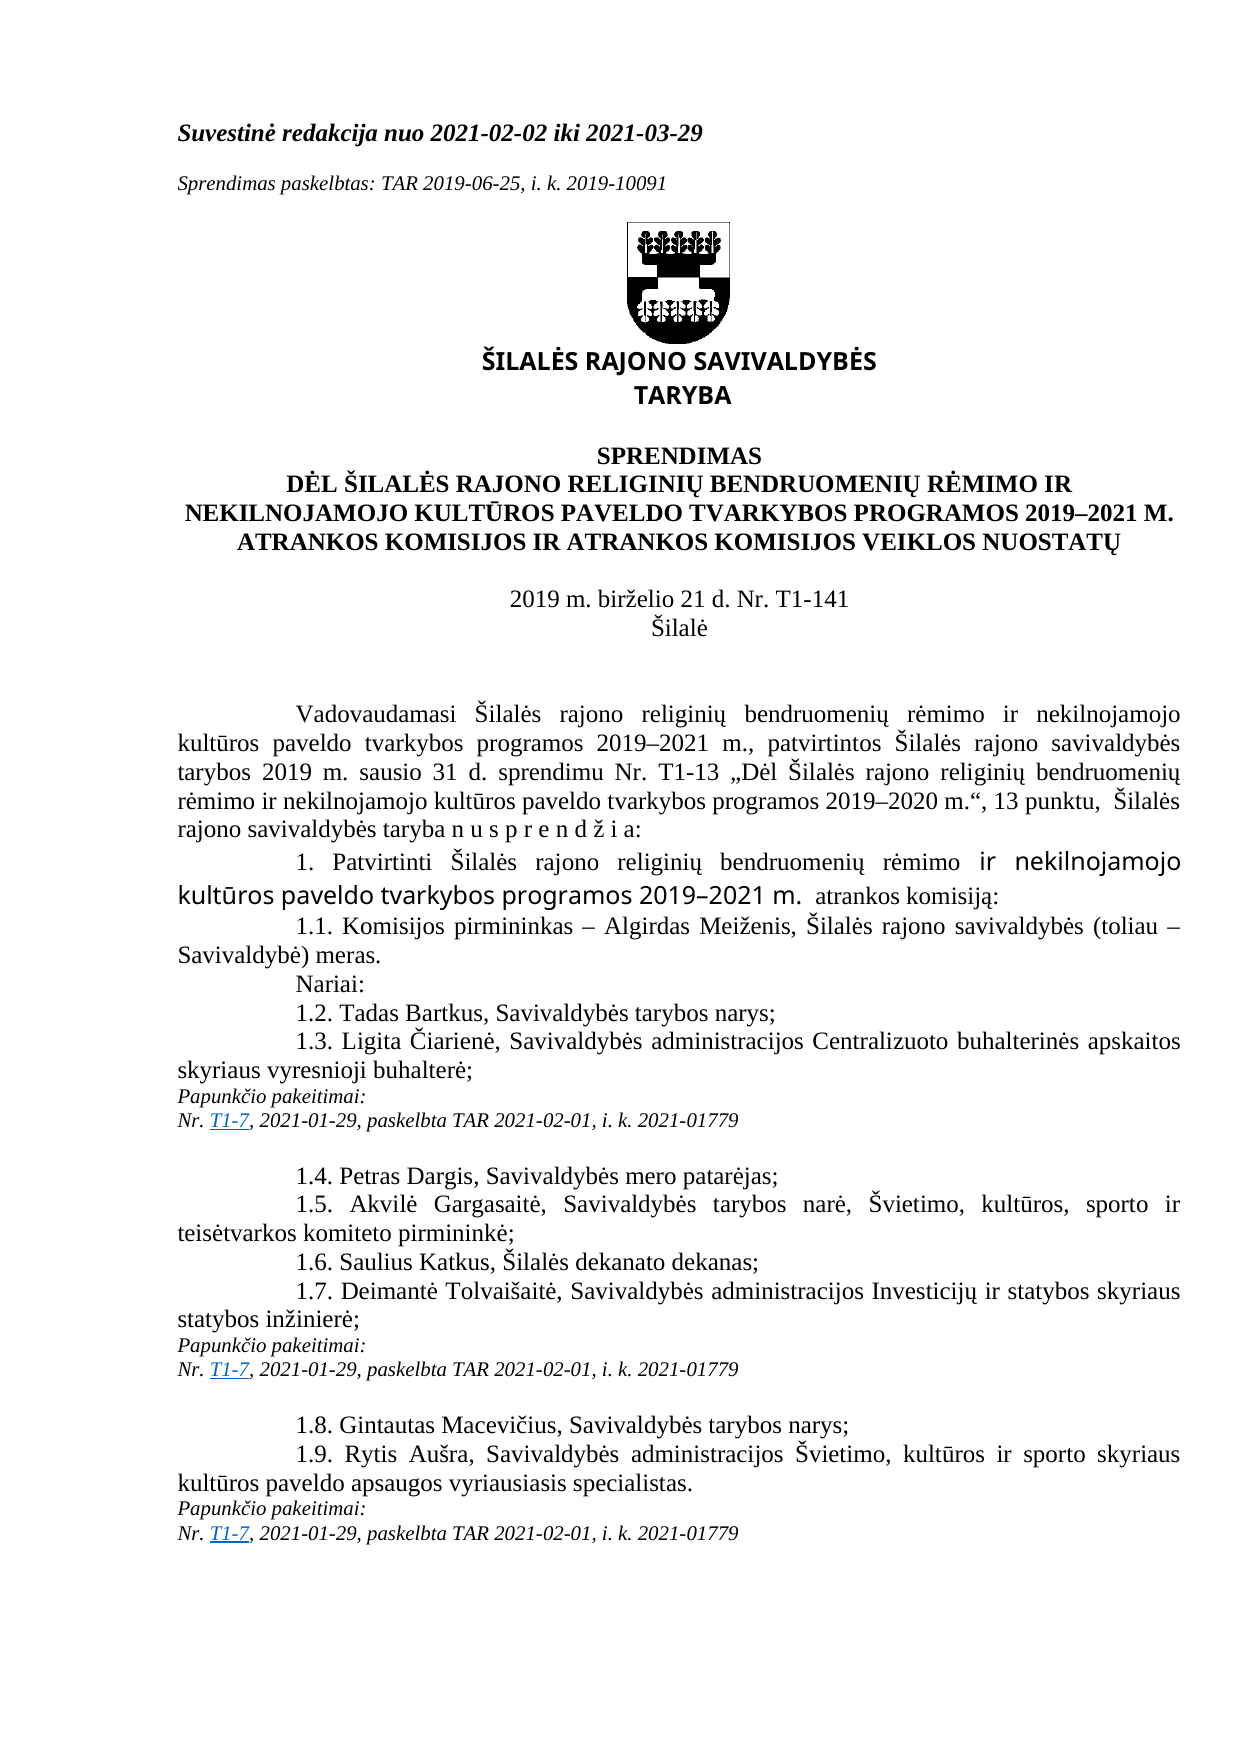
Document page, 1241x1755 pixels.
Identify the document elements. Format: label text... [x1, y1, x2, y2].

text ŠILALĖS RAJONO SAVIVALDYBĖS [177, 344, 1181, 378]
text SPRENDIMAS [177, 441, 1181, 469]
text 1.7. Deimantė Tolvaišaitė, Savivaldybės administracijos Investicijų ir statybos skyriaus statybos inžinierė; [177, 1276, 1181, 1333]
text 1.4. Petras Dargis, Savivaldybės mero patarėjas; [177, 1161, 1181, 1189]
text Vadovaudamasi Šilalės rajono religinių bendruomenių rėmimo ir nekilnojamojo kultūros paveldo tvarkybos programos 2019–2021 m., patvirtintos Šilalės rajono savivaldybės tarybos 2019 m. sausio 31 d. sprendimu Nr. T1-13 „Dėl Šilalės rajono religinių bendruomenių rėmimo ir nekilnojamojo kultūros paveldo tvarkybos programos 2019–2020 m.“, 13 punktu, Šilalės rajono savivaldybės taryba n u s p r e n d ž i a: [177, 699, 1181, 843]
text Papunkčio pakeitimai: [177, 1084, 1181, 1108]
text TARYBA [177, 378, 1181, 412]
text Suvestinė redakcija nuo 2021-02-02 iki 2021-03-29 [177, 118, 1181, 147]
text 1.6. Saulius Katkus, Šilalės dekanato dekanas; [177, 1247, 1181, 1276]
text 1.1. Komisijos pirmininkas – Algirdas Meiženis, Šilalės rajono savivaldybės (toliau –Savivaldybė) meras. [177, 911, 1181, 969]
text 1. Patvirtinti Šilalės rajono religinių bendruomenių rėmimo ir nekilnojamojo kultūros paveldo tvarkybos programos 2019–2021 m. atrankos komisiją: [177, 843, 1181, 911]
text 1.9. Rytis Aušra, Savivaldybės administracijos Švietimo, kultūros ir sporto skyriaus kultūros paveldo apsaugos vyriausiasis specialistas. [177, 1439, 1181, 1496]
text 1.5. Akvilė Gargasaitė, Savivaldybės tarybos narė, Švietimo, kultūros, sporto ir teisėtvarkos komiteto pirmininkė; [177, 1189, 1181, 1247]
text 1.3. Ligita Čiarienė, Savivaldybės administracijos Centralizuoto buhalterinės apskaitos skyriaus vyresnioji buhalterė; [177, 1026, 1181, 1084]
text 2019 m. birželio 21 d. Nr. T1-141 [177, 584, 1181, 613]
text 1.8. Gintautas Macevičius, Savivaldybės tarybos narys; [177, 1410, 1181, 1439]
text Nr. T1-7, 2021-01-29, paskelbta TAR 2021-02-01, i. k. 2021-01779 [177, 1108, 1181, 1132]
text Nariai: [177, 969, 1181, 998]
text Papunkčio pakeitimai: [177, 1333, 1181, 1357]
text Šilalė [177, 613, 1181, 642]
text Papunkčio pakeitimai: [177, 1496, 1181, 1520]
text 1.2. Tadas Bartkus, Savivaldybės tarybos narys; [177, 998, 1181, 1026]
text Nr. T1-7, 2021-01-29, paskelbta TAR 2021-02-01, i. k. 2021-01779 [177, 1520, 1181, 1544]
text DĖL ŠILALĖS RAJONO RELIGINIŲ BENDRUOMENIŲ RĖMIMO IR NEKILNOJAMOJO KULTŪROS PAVELDO TVARKYBOS PROGRAMOS 2019–2021 M. ATRANKOS KOMISIJOS IR ATRANKOS KOMISIJOS VEIKLOS NUOSTATŲ [177, 469, 1181, 556]
text Sprendimas paskelbtas: TAR 2019-06-25, i. k. 2019-10091 [177, 171, 1181, 195]
text Nr. T1-7, 2021-01-29, paskelbta TAR 2021-02-01, i. k. 2021-01779 [177, 1357, 1181, 1381]
